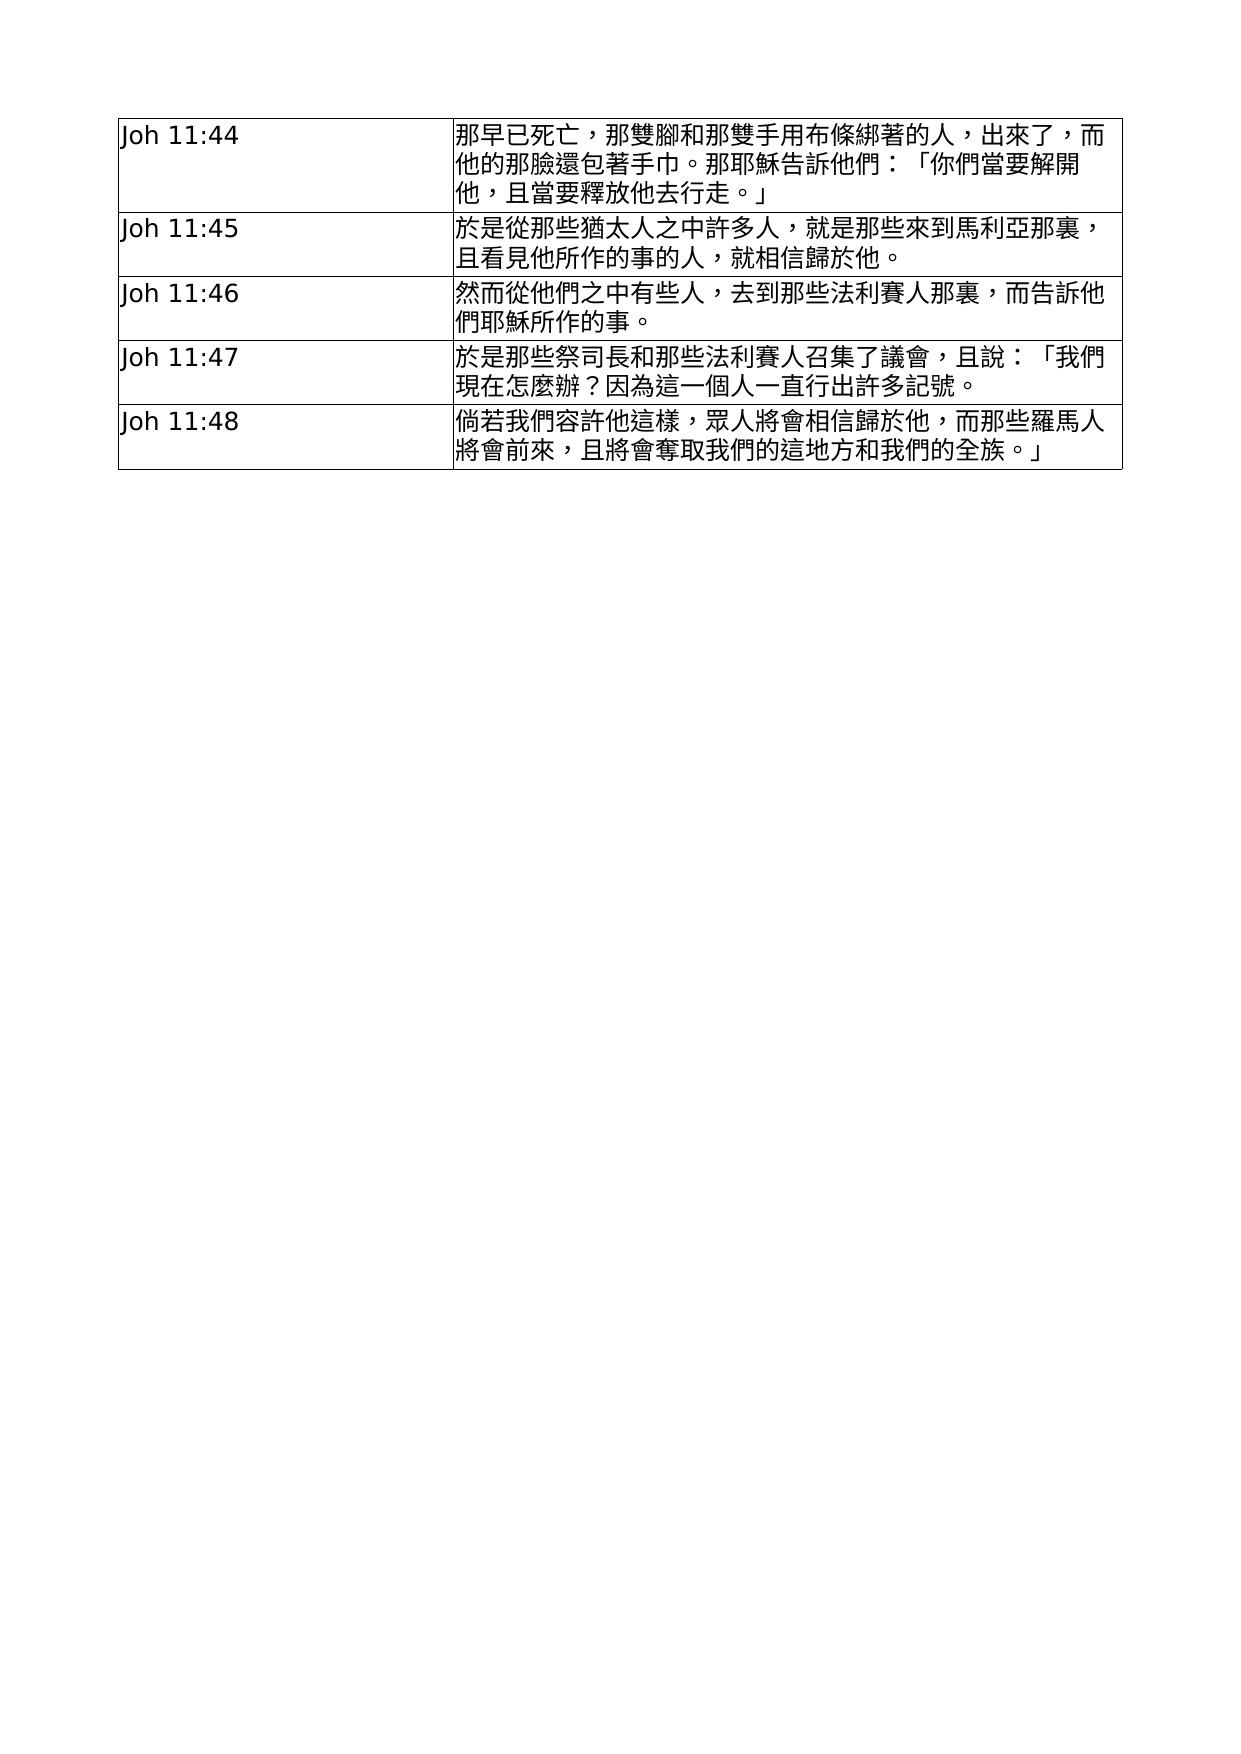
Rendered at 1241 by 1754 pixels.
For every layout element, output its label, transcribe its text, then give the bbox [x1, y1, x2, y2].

table_cell Joh 11:45 [119, 213, 453, 276]
table_cell 那早已死亡，那雙腳和那雙手用布條綁著的人，出來了，而他的那臉還包著手巾。那耶穌告訴他們：「你們當要解開他，且當要釋放他去行走。」 [454, 119, 1122, 212]
table_cell 倘若我們容許他這樣，眾人將會相信歸於他，而那些羅馬人將會前來，且將會奪取我們的這地方和我們的全族。」 [454, 405, 1122, 469]
table_cell Joh 11:46 [119, 277, 453, 340]
table_cell 於是從那些猶太人之中許多人，就是那些來到馬利亞那裏，且看見他所作的事的人，就相信歸於他。 [454, 213, 1122, 276]
table_cell Joh 11:47 [119, 341, 453, 404]
table_cell Joh 11:48 [119, 405, 453, 469]
table_cell Joh 11:44 [119, 119, 453, 212]
table_cell 於是那些祭司長和那些法利賽人召集了議會，且說：「我們現在怎麼辦？因為這一個人一直行出許多記號。 [454, 341, 1122, 404]
table_cell 然而從他們之中有些人，去到那些法利賽人那裏，而告訴他們耶穌所作的事。 [454, 277, 1122, 340]
